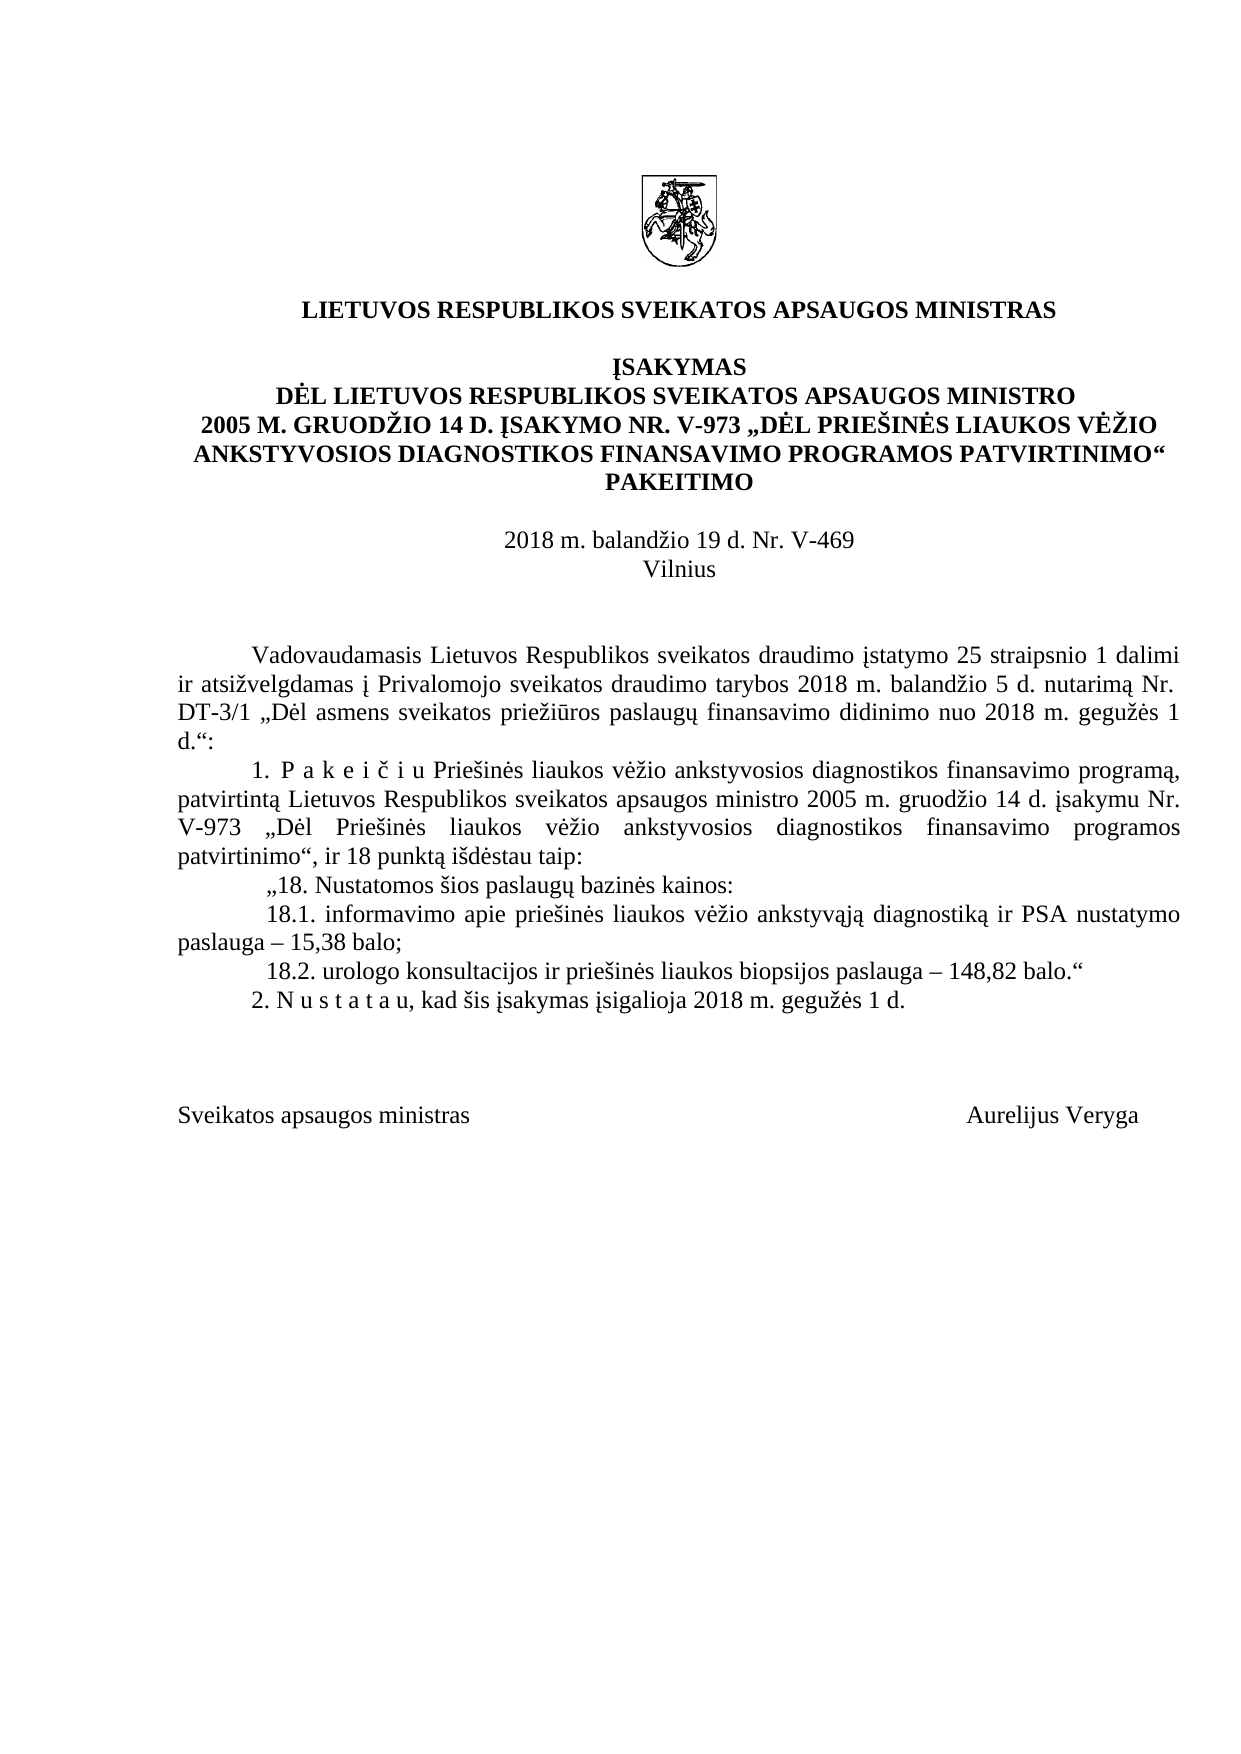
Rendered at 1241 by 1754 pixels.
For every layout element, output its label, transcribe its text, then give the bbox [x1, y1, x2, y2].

text DĖL LIETUVOS RESPUBLIKOS SVEIKATOS APSAUGOS MINISTRO [177, 381, 1181, 410]
text 18.1. informavimo apie priešinės liaukos vėžio ankstyvąją diagnostiką ir PSA nustatymo paslauga – 15,38 balo; [177, 899, 1181, 956]
text 2018 m. balandžio 19 d. Nr. V-469 [177, 525, 1181, 554]
text Sveikatos apsaugos ministras Aurelijus Veryga [177, 1100, 1181, 1129]
text „18. Nustatomos šios paslaugų bazinės kainos: [177, 870, 1181, 899]
text 18.2. urologo konsultacijos ir priešinės liaukos biopsijos paslauga – 148,82 balo.“ [177, 956, 1181, 985]
text 2. N u s t a t a u, kad šis įsakymas įsigalioja 2018 m. gegužės 1 d. [251, 985, 1181, 1014]
text 1. P a k e i č i u Priešinės liaukos vėžio ankstyvosios diagnostikos finansavimo programą, patvirtintą Lietuvos Respublikos sveikatos apsaugos ministro 2005 m. gruodžio 14 d. įsakymu Nr. V-973 „Dėl Priešinės liaukos vėžio ankstyvosios diagnostikos finansavimo programos patvirtinimo“, ir 18 punktą išdėstau taip: [177, 755, 1181, 870]
text Vilnius [177, 554, 1181, 582]
text 2005 M. GRUODŽIO 14 D. ĮSAKYMO NR. V-973 „DĖL PRIEŠINĖS LIAUKOS VĖŽIO ANKSTYVOSIOS DIAGNOSTIKOS FINANSAVIMO PROGRAMOS PATVIRTINIMO“ PAKEITIMO [177, 410, 1181, 496]
text LIETUVOS RESPUBLIKOS SVEIKATOS APSAUGOS MINISTRAS [177, 295, 1181, 324]
text Vadovaudamasis Lietuvos Respublikos sveikatos draudimo įstatymo 25 straipsnio 1 dalimi ir atsižvelgdamas į Privalomojo sveikatos draudimo tarybos 2018 m. balandžio 5 d. nutarimą Nr. DT-3/1 „Dėl asmens sveikatos priežiūros paslaugų finansavimo didinimo nuo 2018 m. gegužės 1 d.“: [177, 640, 1181, 755]
text ĮSAKYMAS [177, 352, 1181, 381]
